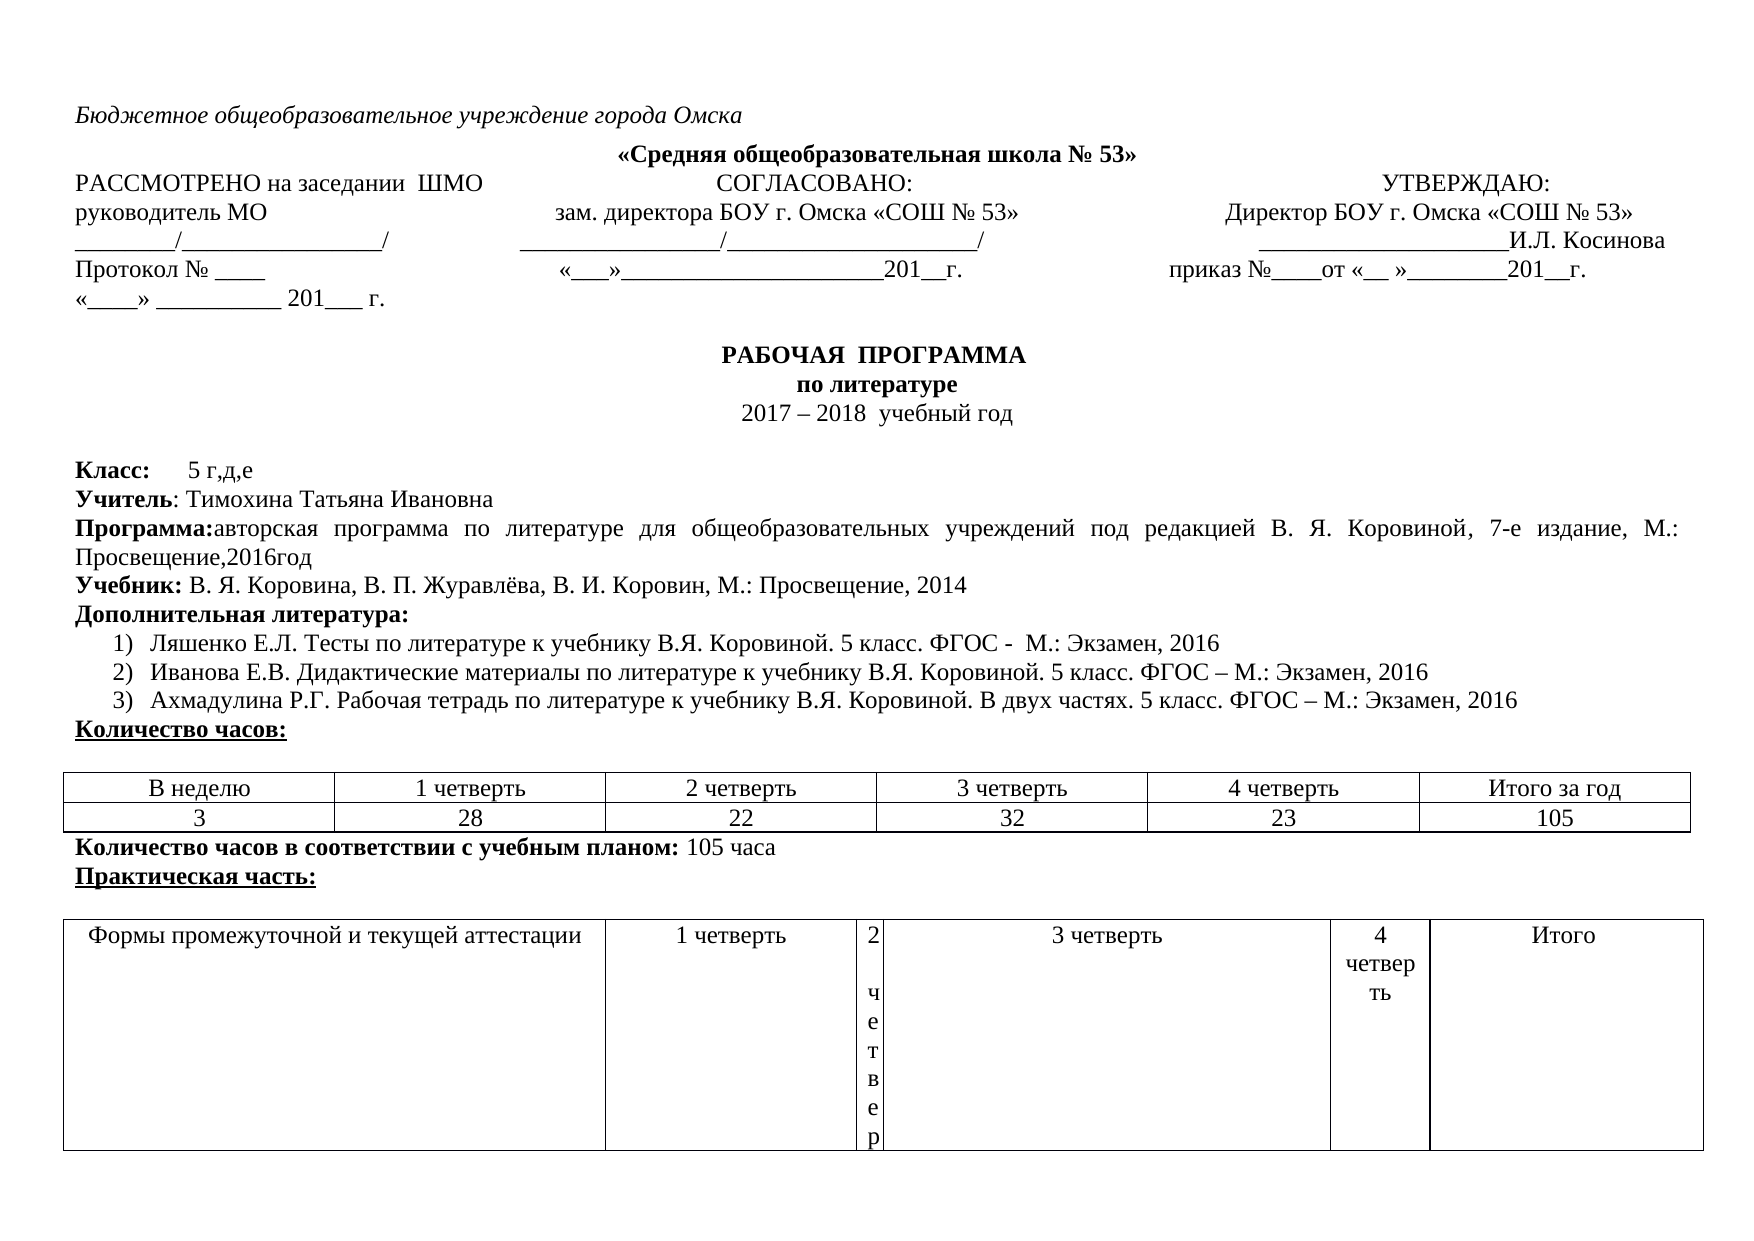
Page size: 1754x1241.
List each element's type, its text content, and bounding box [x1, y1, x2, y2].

text Протокол № ____ «___»_____________________201__г. приказ №____от «__ »________201__г. [75, 254, 1679, 283]
table_cell 105 [1420, 803, 1690, 831]
text Учитель: Тимохина Татьяна Ивановна [75, 484, 1679, 513]
list Иванова Е.В. Дидактические материалы по литературе к учебнику В.Я. Коровиной. 5 класс. ФГОС – М.: Экзамен, 2016 [112, 657, 1679, 686]
text РАБОЧАЯ ПРОГРАММА [75, 341, 1679, 369]
table_header 4 четверть [1331, 920, 1429, 1150]
text Количество часов: [75, 714, 1679, 743]
table_header 2 четвер [857, 920, 883, 1150]
text Учебник: В. Я. Коровина, В. П. Журавлёва, В. И. Коровин, М.: Просвещение, 2014 [75, 571, 1679, 599]
subtitle Бюджетное общеобразовательное учреждение города Омска [75, 100, 1679, 129]
text Класс: 5 г,д,е [75, 456, 1679, 484]
text 2017 – 2018 учебный год [75, 398, 1679, 427]
table_cell 23 [1148, 803, 1419, 831]
text «____» __________ 201___ г. [75, 283, 1679, 312]
text Количество часов в соответствии с учебным планом: 105 часа [75, 833, 1679, 861]
table_header 3 четверть [884, 920, 1330, 1150]
table_header Итого за год [1420, 773, 1690, 802]
table_header В неделю [64, 773, 334, 802]
text РАССМОТРЕНО на заседании ШМО СОГЛАСОВАНО: УТВЕРЖДАЮ: [75, 168, 1679, 197]
table_cell 3 [64, 803, 334, 831]
table_cell 28 [335, 803, 605, 831]
table_header 4 четверть [1148, 773, 1419, 802]
text Программа:авторская программа по литературе для общеобразовательных учреждений под редакцией В. Я. Коровиной, 7-е издание, М.: Просвещение,2016год [75, 513, 1679, 571]
list Ляшенко Е.Л. Тесты по литературе к учебнику В.Я. Коровиной. 5 класс. ФГОС - М.: Экзамен, 2016 [112, 628, 1679, 657]
text «Средняя общеобразовательная школа № 53» [75, 139, 1679, 168]
table_header 1 четверть [335, 773, 605, 802]
table_header Итого [1431, 920, 1703, 1150]
text Практическая часть: [75, 861, 1679, 890]
table_cell 22 [606, 803, 876, 831]
list Ахмадулина Р.Г. Рабочая тетрадь по литературе к учебнику В.Я. Коровиной. В двух частях. 5 класс. ФГОС – М.: Экзамен, 2016 [112, 686, 1679, 714]
table_header 2 четверть [606, 773, 876, 802]
table_header 1 четверть [606, 920, 856, 1150]
text ________/________________/ ________________/____________________/ ____________________И.Л. Косинова [75, 226, 1679, 254]
text Дополнительная литература: [75, 599, 1679, 628]
text руководитель МО зам. директора БОУ г. Омска «СОШ № 53» Директор БОУ г. Омска «СОШ № 53» [75, 197, 1679, 226]
text по литературе [75, 369, 1679, 398]
table_header 3 четверть [877, 773, 1147, 802]
table_header Формы промежуточной и текущей аттестации [64, 920, 605, 1150]
table_cell 32 [877, 803, 1147, 831]
